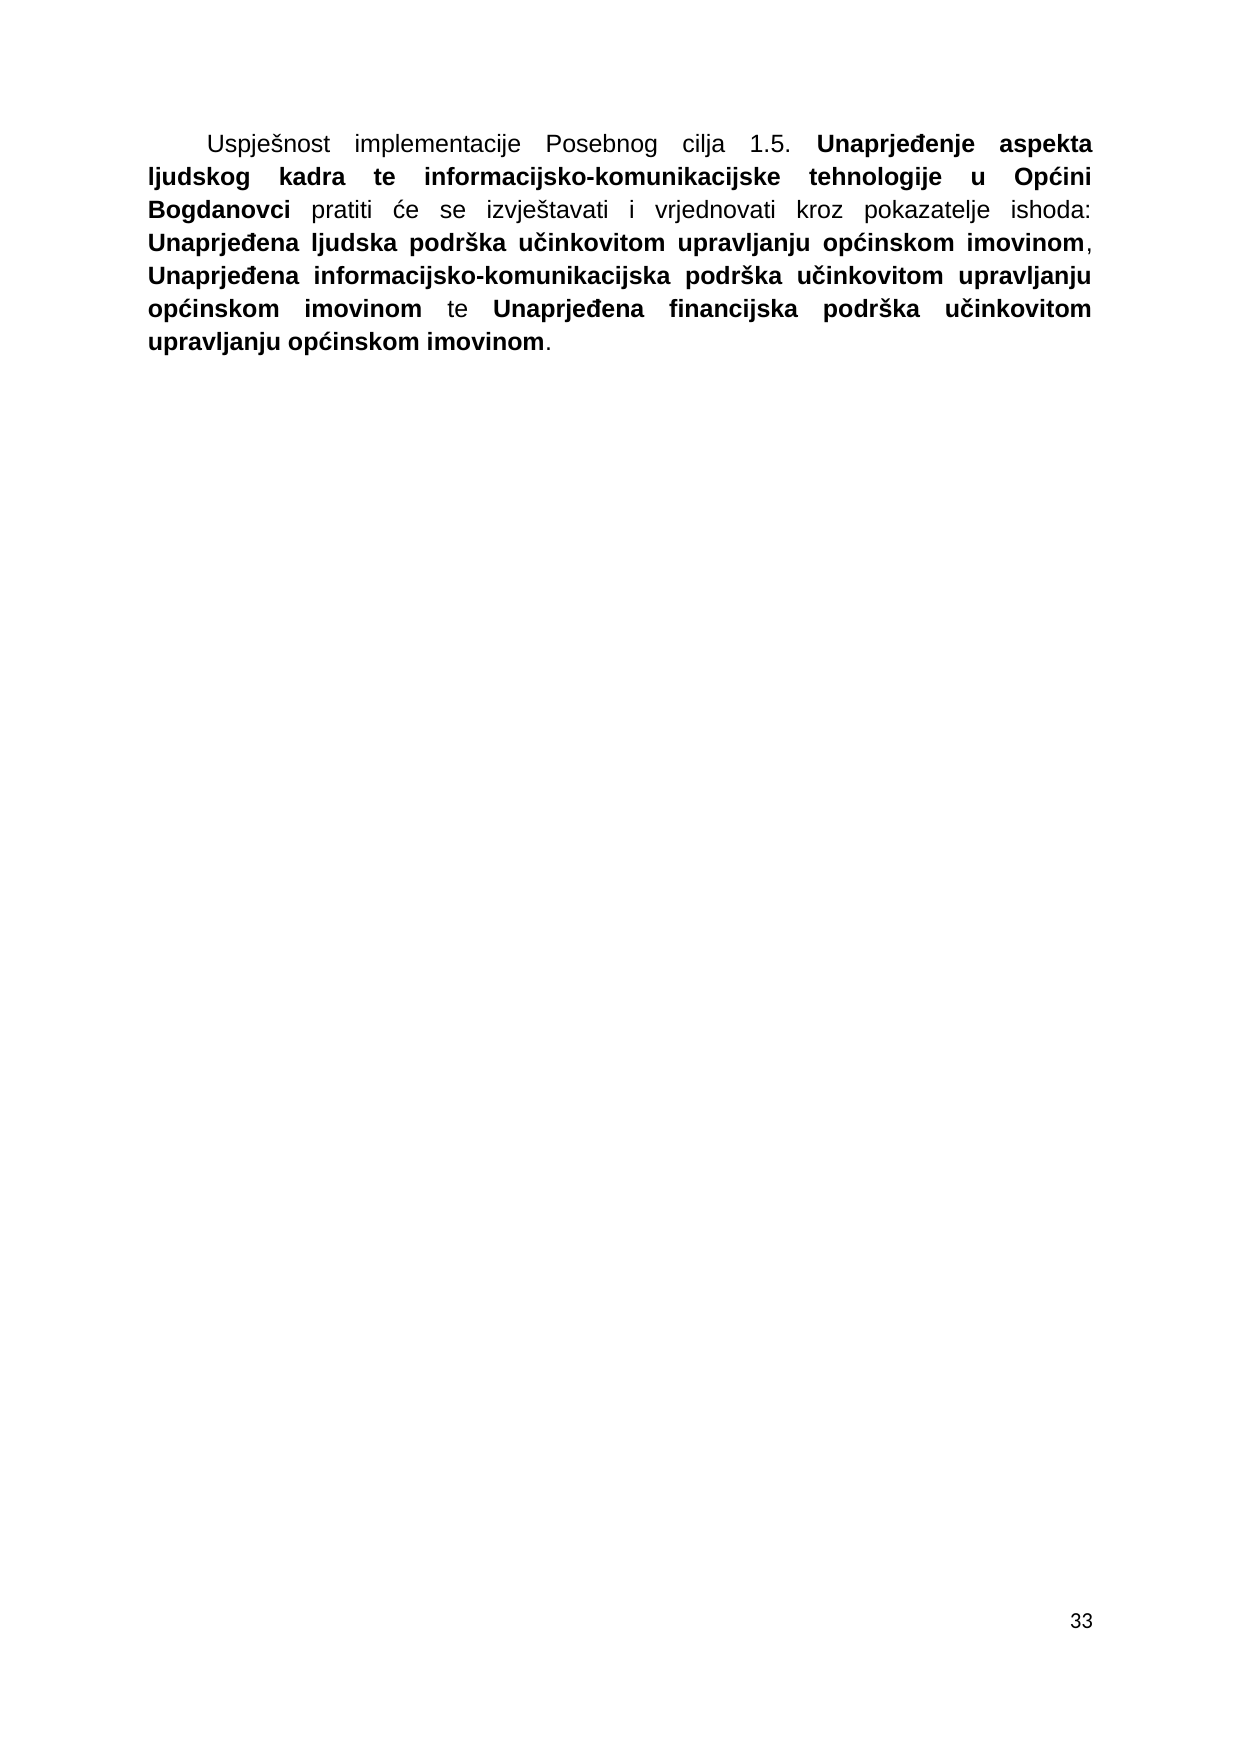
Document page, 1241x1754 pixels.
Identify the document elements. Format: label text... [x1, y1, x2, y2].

text Uspješnost implementacije Posebnog cilja 1.5. Unaprjeđenje aspekta ljudskog kadra te informacijsko-komunikacijske tehnologije u Općini Bogdanovci pratiti će se izvještavati i vrjednovati kroz pokazatelje ishoda: Unaprjeđena ljudska podrška učinkovitom upravljanju općinskom imovinom, Unaprjeđena informacijsko-komunikacijska podrška učinkovitom upravljanju općinskom imovinom te Unaprjeđena financijska podrška učinkovitom upravljanju općinskom imovinom. [148, 129, 1093, 356]
